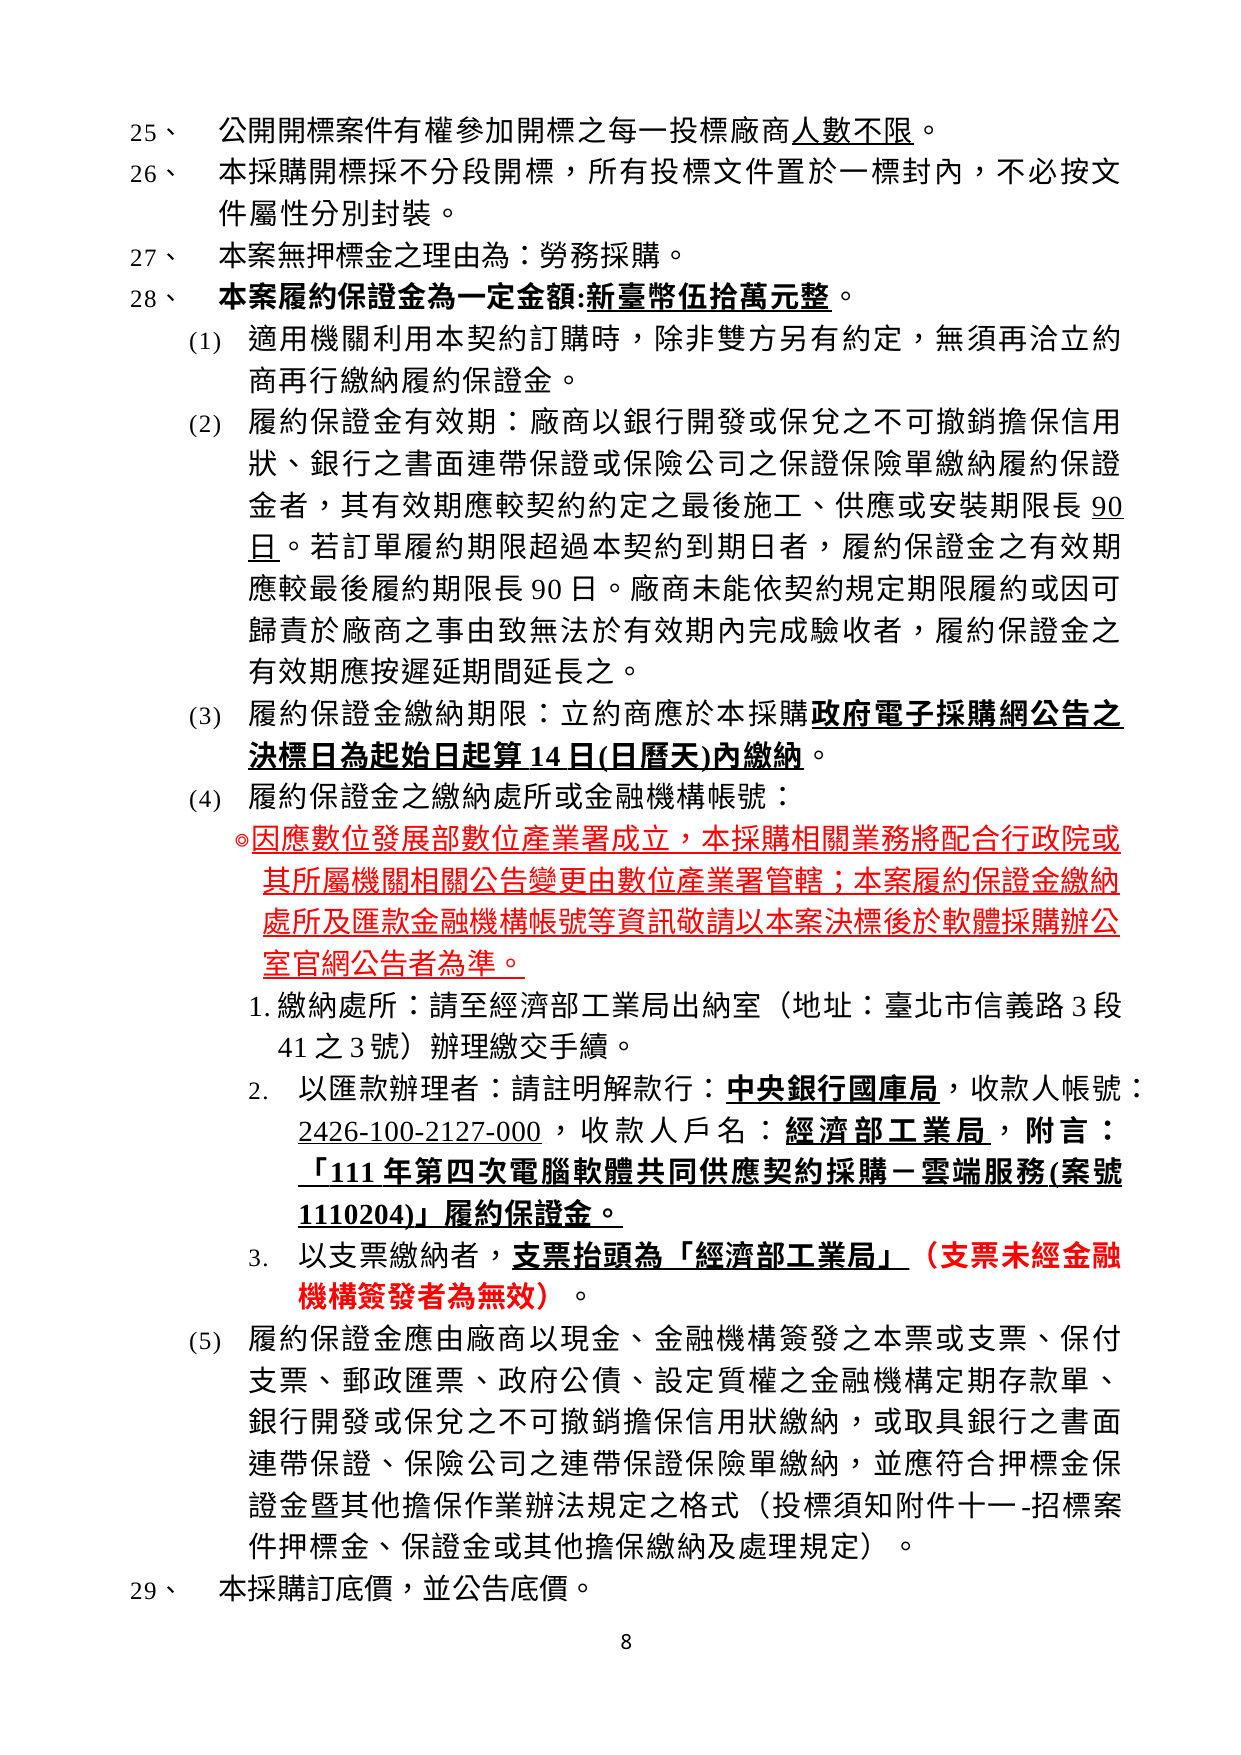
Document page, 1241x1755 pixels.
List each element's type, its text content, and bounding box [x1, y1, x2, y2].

list 履約保證金有效期：廠商以銀行開發或保兌之不可撤銷擔保信用狀、銀行之書面連帶保證或保險公司之保證保險單繳納履約保證金者，其有效期應較契約約定之最後施工、供應或安裝期限長90日。若訂單履約期限超過本契約到期日者，履約保證金之有效期應較最後履約期限長90日。廠商未能依契約規定期限履約或因可歸責於廠商之事由致無法於有效期內完成驗收者，履約保證金之有效期應按遲延期間延長之。 [189, 399, 1122, 691]
list 公開開標案件有權參加開標之每一投標廠商人數不限。 [130, 108, 1122, 149]
list 履約保證金繳納期限：立約商應於本採購政府電子採購網公告之決標日為起始日起算14日(日曆天)內繳納。 [189, 691, 1122, 774]
list 繳納處所：請至經濟部工業局出納室（地址：臺北市信義路3段41之3號）辦理繳交手續。 [248, 983, 1122, 1066]
list 本案履約保證金為一定金額:新臺幣伍拾萬元整。 [130, 274, 1122, 316]
list 本採購訂底價，並公告底價。 [130, 1566, 1122, 1608]
list 本案無押標金之理由為：勞務採購。 [130, 233, 1122, 274]
list 適用機關利用本契約訂購時，除非雙方另有約定，無須再洽立約商再行繳納履約保證金。 [189, 316, 1122, 399]
list 以支票繳納者，支票抬頭為「經濟部工業局」（支票未經金融機構簽發者為無效）。 [248, 1233, 1122, 1316]
list 以匯款辦理者：請註明解款行：中央銀行國庫局，收款人帳號：2426-100-2127-000，收款人戶名：經濟部工業局，附言：「111年第四次電腦軟體共同供應契約採購－雲端服務(案號1110204)」履約保證金。 [248, 1066, 1122, 1233]
list 本採購開標採不分段開標，所有投標文件置於一標封內，不必按文件屬性分別封裝。 [130, 149, 1122, 233]
list 履約保證金之繳納處所或金融機構帳號： [189, 774, 1122, 816]
list 履約保證金應由廠商以現金、金融機構簽發之本票或支票、保付支票、郵政匯票、政府公債、設定質權之金融機構定期存款單、銀行開發或保兌之不可撤銷擔保信用狀繳納，或取具銀行之書面連帶保證、保險公司之連帶保證保險單繳納，並應符合押標金保證金暨其他擔保作業辦法規定之格式（投標須知附件十一-招標案件押標金、保證金或其他擔保繳納及處理規定）。 [189, 1316, 1122, 1566]
text ◎因應數位發展部數位產業署成立，本採購相關業務將配合行政院或其所屬機關相關公告變更由數位產業署管轄；本案履約保證金繳納處所及匯款金融機構帳號等資訊敬請以本案決標後於軟體採購辦公室官網公告者為準。 [233, 816, 1122, 983]
